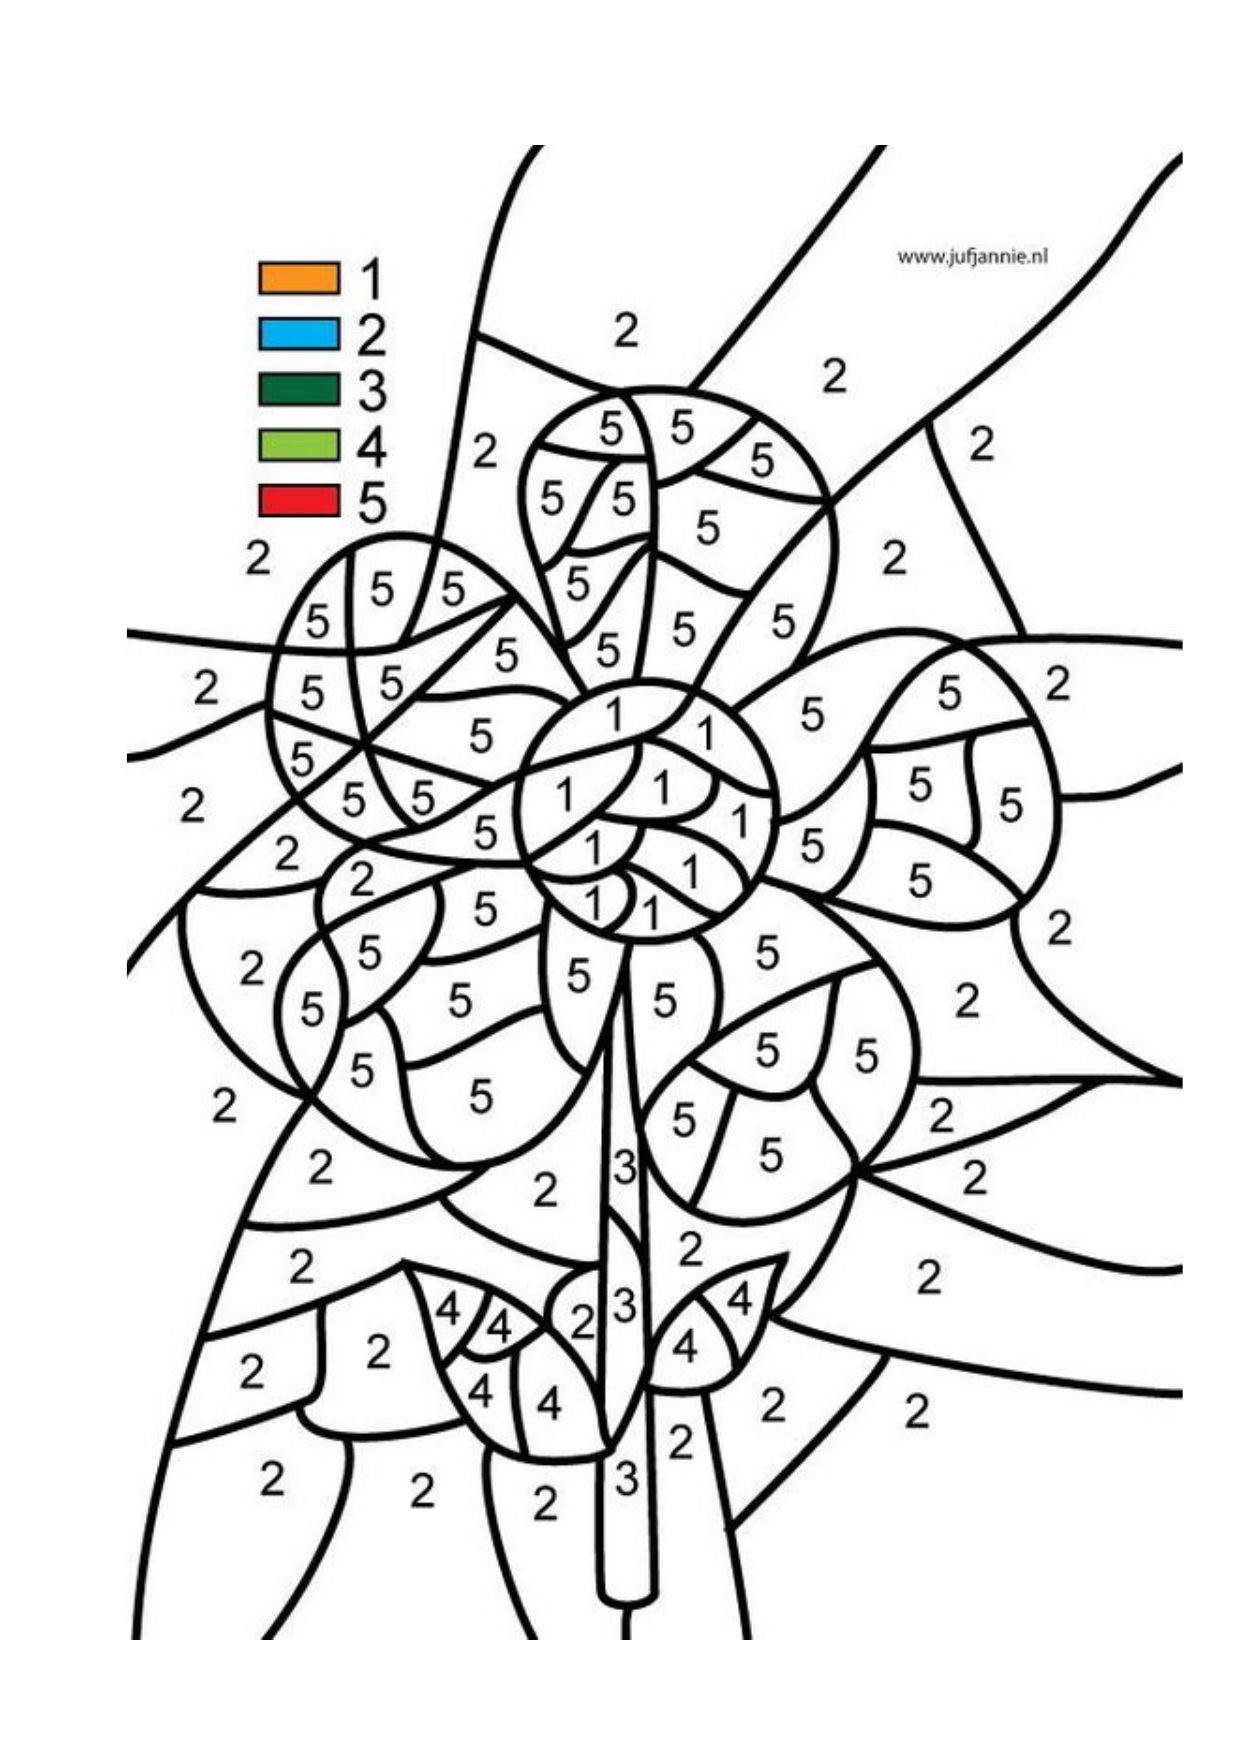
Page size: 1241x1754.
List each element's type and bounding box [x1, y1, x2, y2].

picture [126, 145, 1183, 1640]
